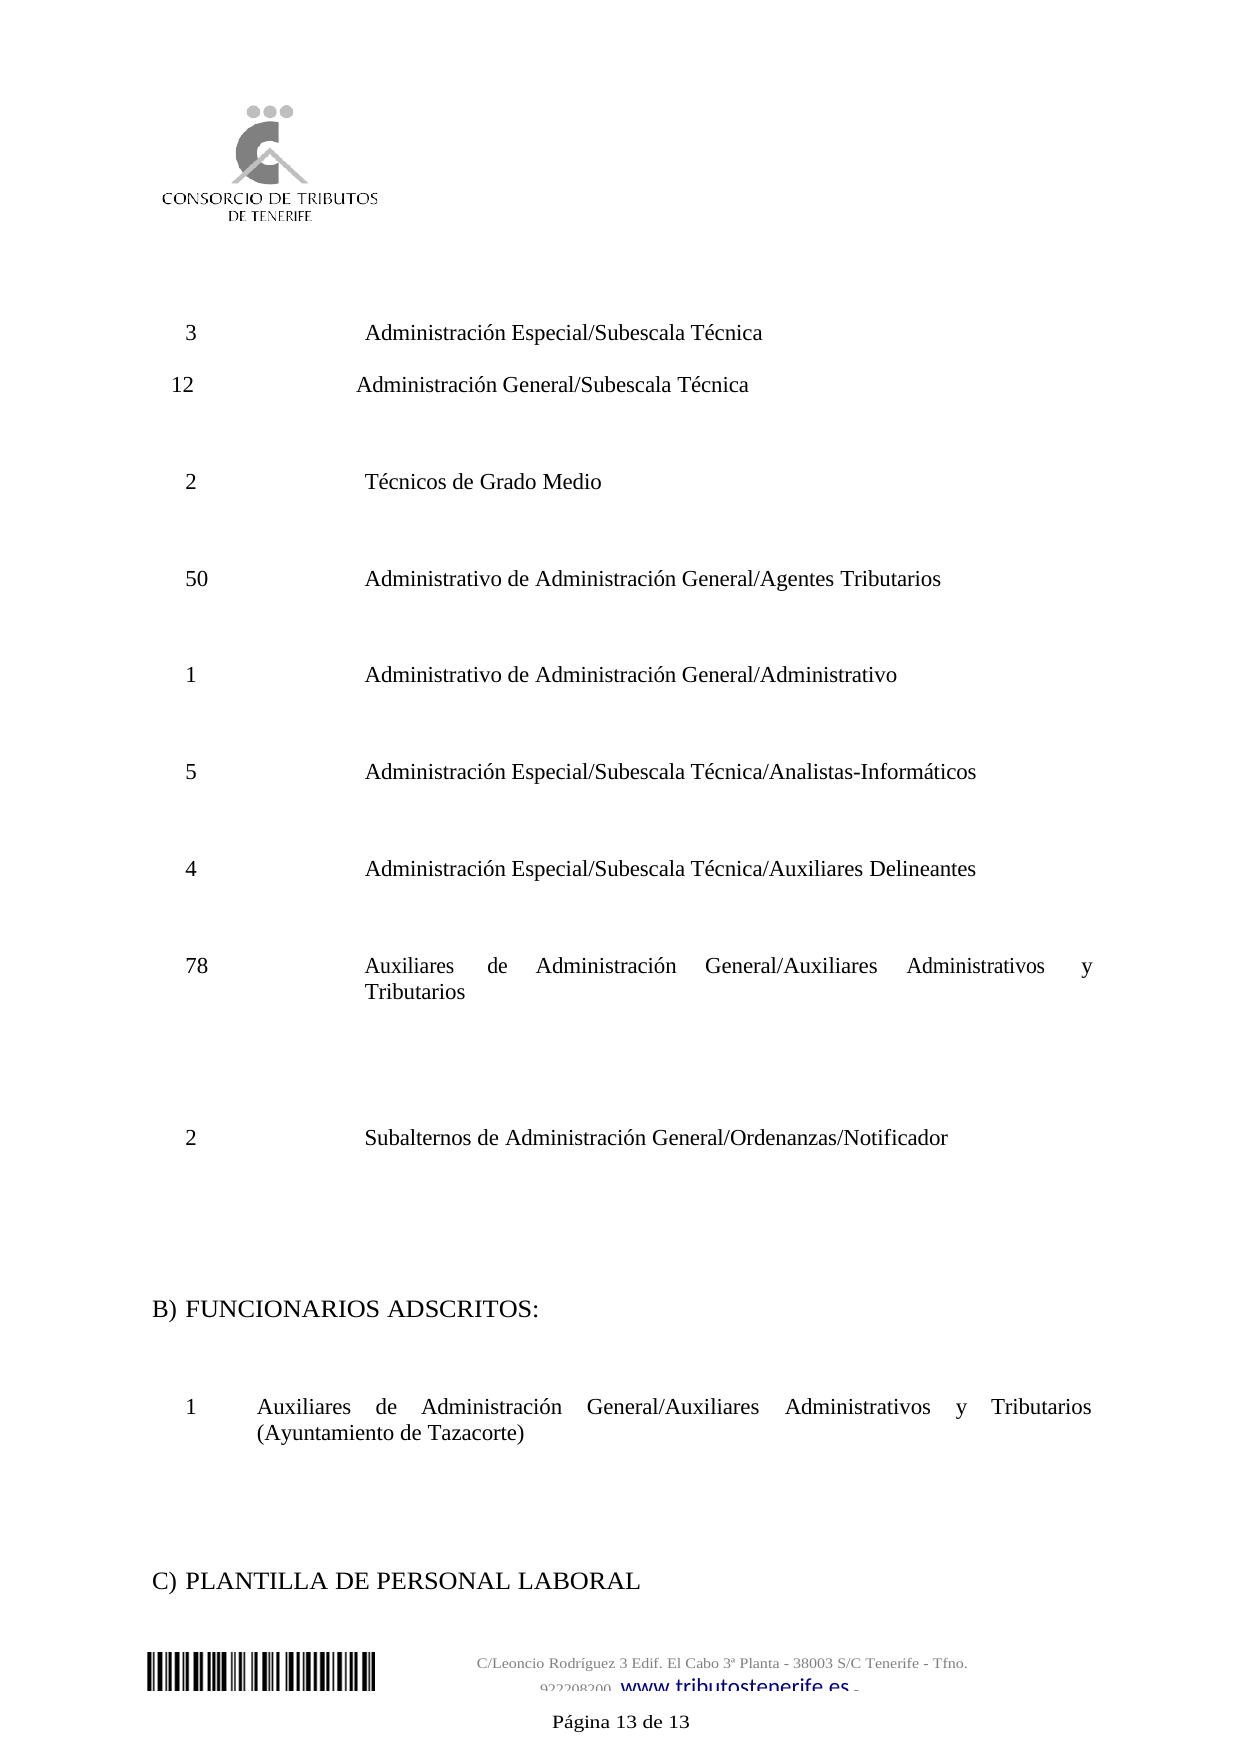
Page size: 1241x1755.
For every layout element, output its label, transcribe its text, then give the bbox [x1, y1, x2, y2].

text 5 Administración Especial/Subescala Técnica/Analistas-Informáticos [185, 758, 1105, 784]
text 78 Auxiliares de Administración General/Auxiliares Administrativos y Tributarios [185, 952, 1093, 1004]
text 3 Administración Especial/Subescala Técnica [185, 319, 1105, 345]
text 2 Subalternos de Administración General/Ordenanzas/Notificador [185, 1124, 1105, 1151]
text 12 Administración General/Subescala Técnica [171, 371, 1105, 397]
list PLANTILLA DE PERSONAL LABORAL [152, 1566, 1105, 1595]
text 1 Auxiliares de Administración General/Auxiliares Administrativos y Tributarios (Ayuntamiento de Tazacorte) [185, 1393, 1093, 1446]
text 2 Técnicos de Grado Medio [185, 468, 1105, 494]
text 4 Administración Especial/Subescala Técnica/Auxiliares Delineantes [185, 855, 1105, 881]
text 50 Administrativo de Administración General/Agentes Tributarios [185, 564, 1105, 591]
list FUNCIONARIOS ADSCRITOS: [152, 1294, 1105, 1322]
text 1 Administrativo de Administración General/Administrativo [185, 661, 1105, 688]
